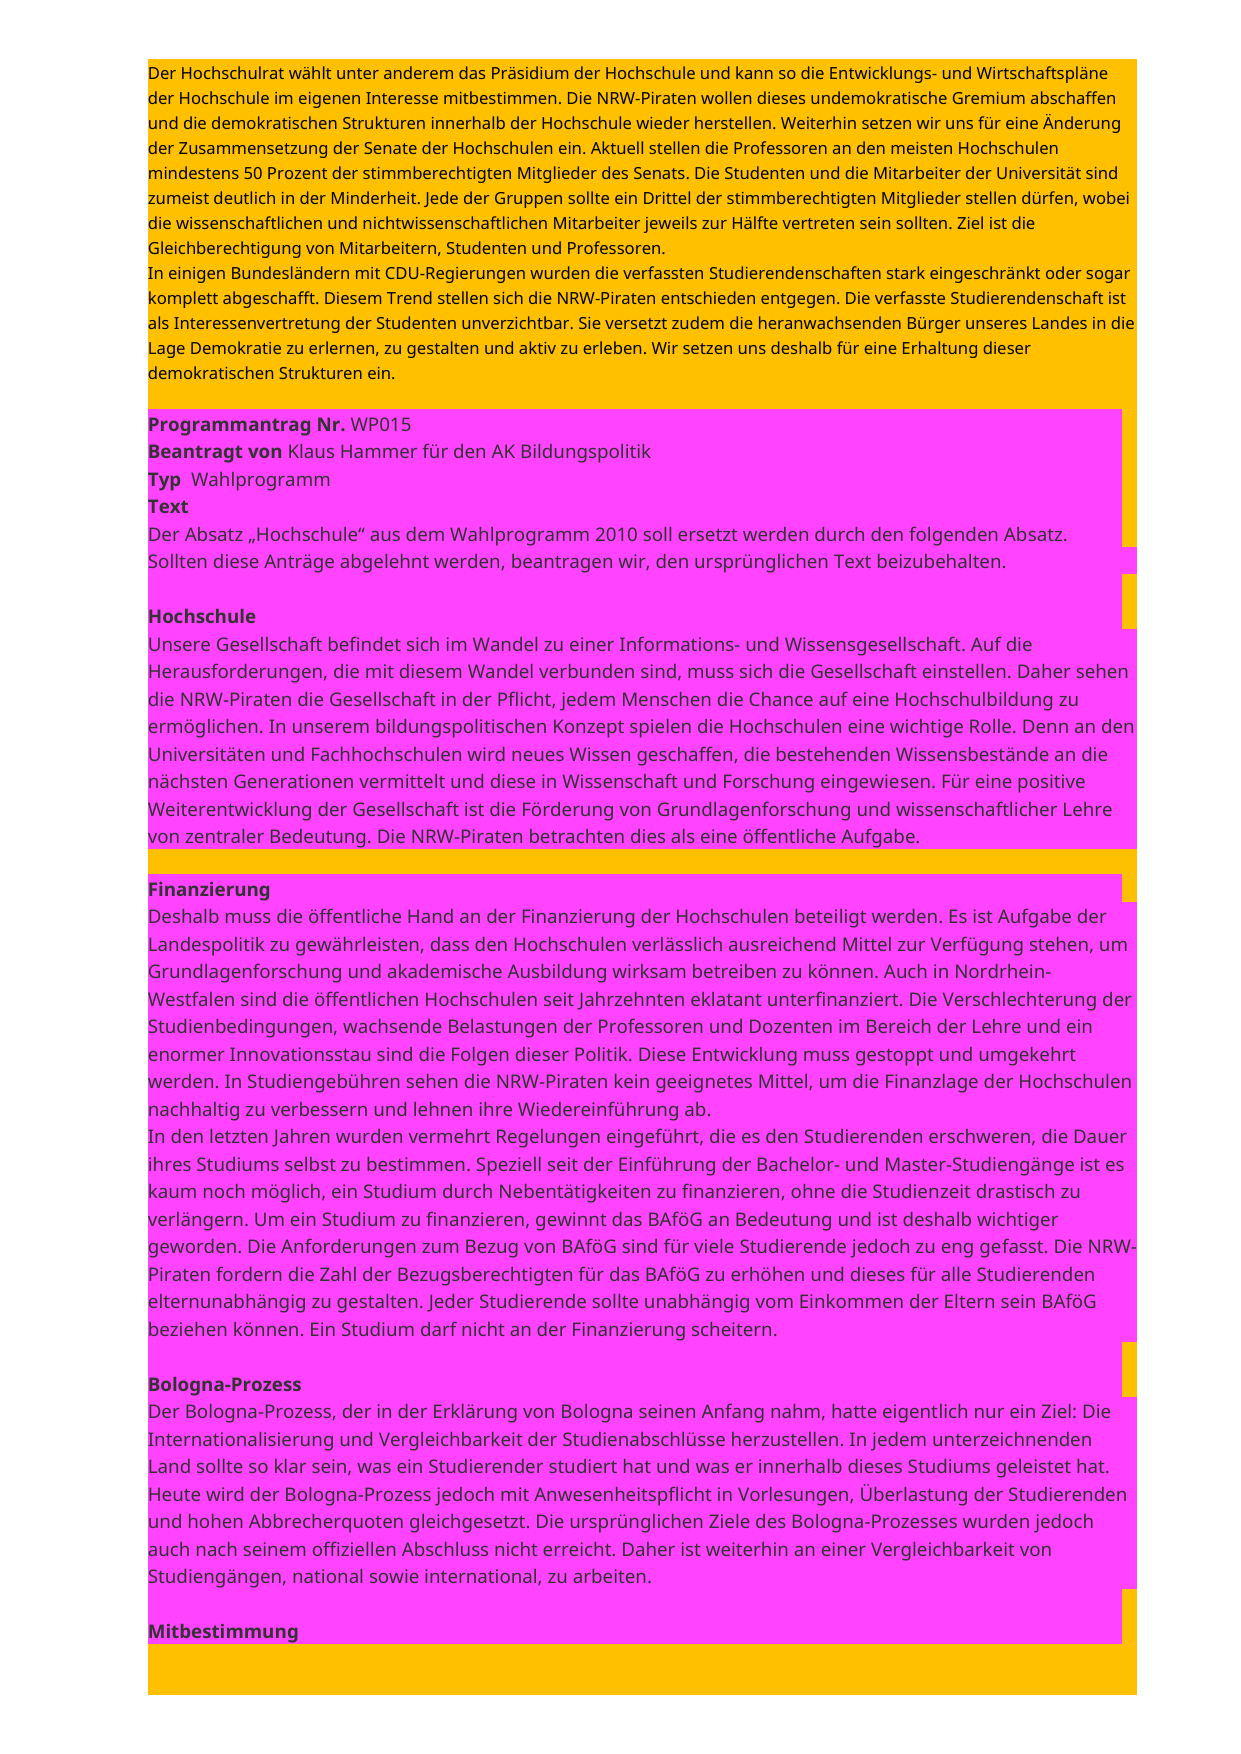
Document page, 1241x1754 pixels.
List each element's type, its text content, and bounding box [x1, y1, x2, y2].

text Beantragt von Klaus Hammer für den AK Bildungspolitik [148, 437, 1122, 464]
text Text [148, 492, 1122, 519]
text Finanzierung [148, 874, 1122, 902]
text Der Bologna-Prozess, der in der Erklärung von Bologna seinen Anfang nahm, hatte eigent­lich nur ein Ziel: Die Internationalisierung und Vergleichbarkeit der Studienabschlüsse her­zustellen. In jedem unterzeichnenden Land sollte so klar sein, was ein Studierender stu­diert hat und was er innerhalb dieses Studiums geleistet hat. Heute wird der Bologna-Pro­zess jedoch mit Anwesenheitspflicht in Vorlesungen, Überlastung der Studierenden und hohen Abbrecherquoten gleichgesetzt. Die ursprünglichen Ziele des Bologna-Prozesses wurden jedoch auch nach seinem offiziellen Abschluss nicht erreicht. Daher ist weiterhin an einer Vergleichbarkeit von Studiengängen, national sowie international, zu arbeiten. [148, 1397, 1137, 1589]
text Hochschule [148, 602, 1122, 629]
text Unsere Gesellschaft befindet sich im Wandel zu einer Informations- und Wissensgesell­schaft. Auf die Herausforderungen, die mit diesem Wandel ver­bunden sind, muss sich die Gesellschaft einstellen. Daher sehen die NRW-Pira­ten die Gesellschaft in der Pflicht, jedem Menschen die Chance auf eine Hoch­schulbildung zu ermöglichen. In unserem bildungspoli­tischen Konzept spielen die Hochschulen eine wichtige Rolle. Denn an den Universitäten und Fachhoch­schulen wird neues Wissen geschaffen, die bestehenden Wissensbestände an die nächsten Generationen vermittelt und diese in Wissenschaft und Forschung eingewie­sen. Für eine positive Weiterentwicklung der Gesellschaft ist die För­derung von Grundla­genforschung und wissenschaftlicher Lehre von zentraler Bedeutung. Die NRW-Piraten be­trachten dies als eine öffentliche Aufgabe. [148, 629, 1137, 849]
text Bologna-Prozess [148, 1369, 1122, 1397]
text Programmantrag Nr. WP015 [148, 409, 1122, 437]
text Typ Wahlprogramm [148, 464, 1122, 492]
text Deshalb muss die öffentliche Hand an der Finanzierung der Hochschulen betei­ligt werden. Es ist Aufgabe der Landespolitik zu gewährleisten, dass den Hochschulen verlässlich aus­reichend Mittel zur Verfügung stehen, um Grundla­genforschung und akademische Ausbil­dung wirksam betreiben zu können. Auch in Nordrhein-Westfalen sind die öffentlichen Hochschulen seit Jahrzehnten eklatant unterfinanziert. Die Verschlechterung der Studien­bedingungen, wach­sende Belastungen der Professoren und Dozenten im Bereich der Lehre und ein enormer Innovationsstau sind die Folgen dieser Politik. Diese Entwicklung muss gestoppt und umgekehrt werden. In Studiengebühren sehen die NRW-Piraten kein geeig­netes Mittel, um die Finanzlage der Hochschulen nachhaltig zu ver­bessern und lehnen ihre Wiedereinführung ab. [148, 902, 1137, 1122]
text In den letzten Jahren wurden vermehrt Regelungen eingeführt, die es den Stu­dierenden erschweren, die Dauer ihres Studiums selbst zu bestimmen. Speziell seit der Einführung der Bachelor- und Master-Studiengänge ist es kaum noch möglich, ein Studium durch Ne­bentätigkeiten zu finanzieren, ohne die Studien­zeit drastisch zu verlängern. Um ein Studi­um zu finanzieren, gewinnt das BAföG an Bedeutung und ist deshalb wichtiger geworden. Die Anforderungen zum Bezug von BAföG sind für viele Studierende jedoch zu eng ge­fasst. Die NRW-Piraten fordern die Zahl der Bezugsberechtigten für das BAföG zu erhöhen und dieses für alle Studierenden elternunabhängig zu gestalten. Jeder Studie­rende sollte unabhängig vom Einkommen der Eltern sein BAföG beziehen kön­nen. Ein Studium darf nicht an der Finanzierung scheitern. [148, 1122, 1137, 1342]
text Der Absatz „Hochschule“ aus dem Wahlpro­gramm 2010 soll ersetzt werden durch den folgenden Ab­satz. [148, 519, 1122, 547]
text Mitbestimmung [148, 1617, 1122, 1644]
text Der Hochschulrat wählt unter anderem das Präsidium der Hochschule und kann so die Entwicklungs- und Wirtschaftspläne der Hochschule im eigenen Interesse mitbestimmen. Die NRW-Piraten wollen dieses undemokratische Gremium abschaffen und die demokratischen Strukturen innerhalb der Hochschule wieder herstellen. Weiterhin setzen wir uns für eine Änderung der Zusammensetzung der Senate der Hochschulen ein. Aktuell stellen die Professoren an den meisten Hochschulen mindestens 50 Prozent der stimmberechtigten Mitglieder des Senats. Die Studenten und die Mitarbeiter der Universität sind zumeist deutlich in der Minderheit. Jede der Gruppen sollte ein Drittel der stimmberechtigten Mitglieder stellen dürfen, wobei die wissenschaftlichen und nichtwissenschaftlichen Mitarbeiter jeweils zur Hälfte vertreten sein sollten. Ziel ist die Gleichberechtigung von Mitarbeitern, Studenten und Professoren. [148, 59, 1137, 259]
text Sollten diese Anträge abgelehnt werden, beantragen wir, den ur­sprünglichen Text beizubehalten. [148, 547, 1137, 574]
text In einigen Bundesländern mit CDU-Regierungen wurden die verfassten Studierendenschaften stark eingeschränkt oder sogar komplett abgeschafft. Diesem Trend stellen sich die NRW-Piraten entschieden entgegen. Die verfasste Studierendenschaft ist als Interessenvertretung der Studenten unverzichtbar. Sie versetzt zudem die heranwachsenden Bürger unseres Landes in die Lage Demokratie zu erlernen, zu gestalten und aktiv zu erleben. Wir setzen uns deshalb für eine Erhaltung dieser demokratischen Strukturen ein. [148, 259, 1137, 384]
